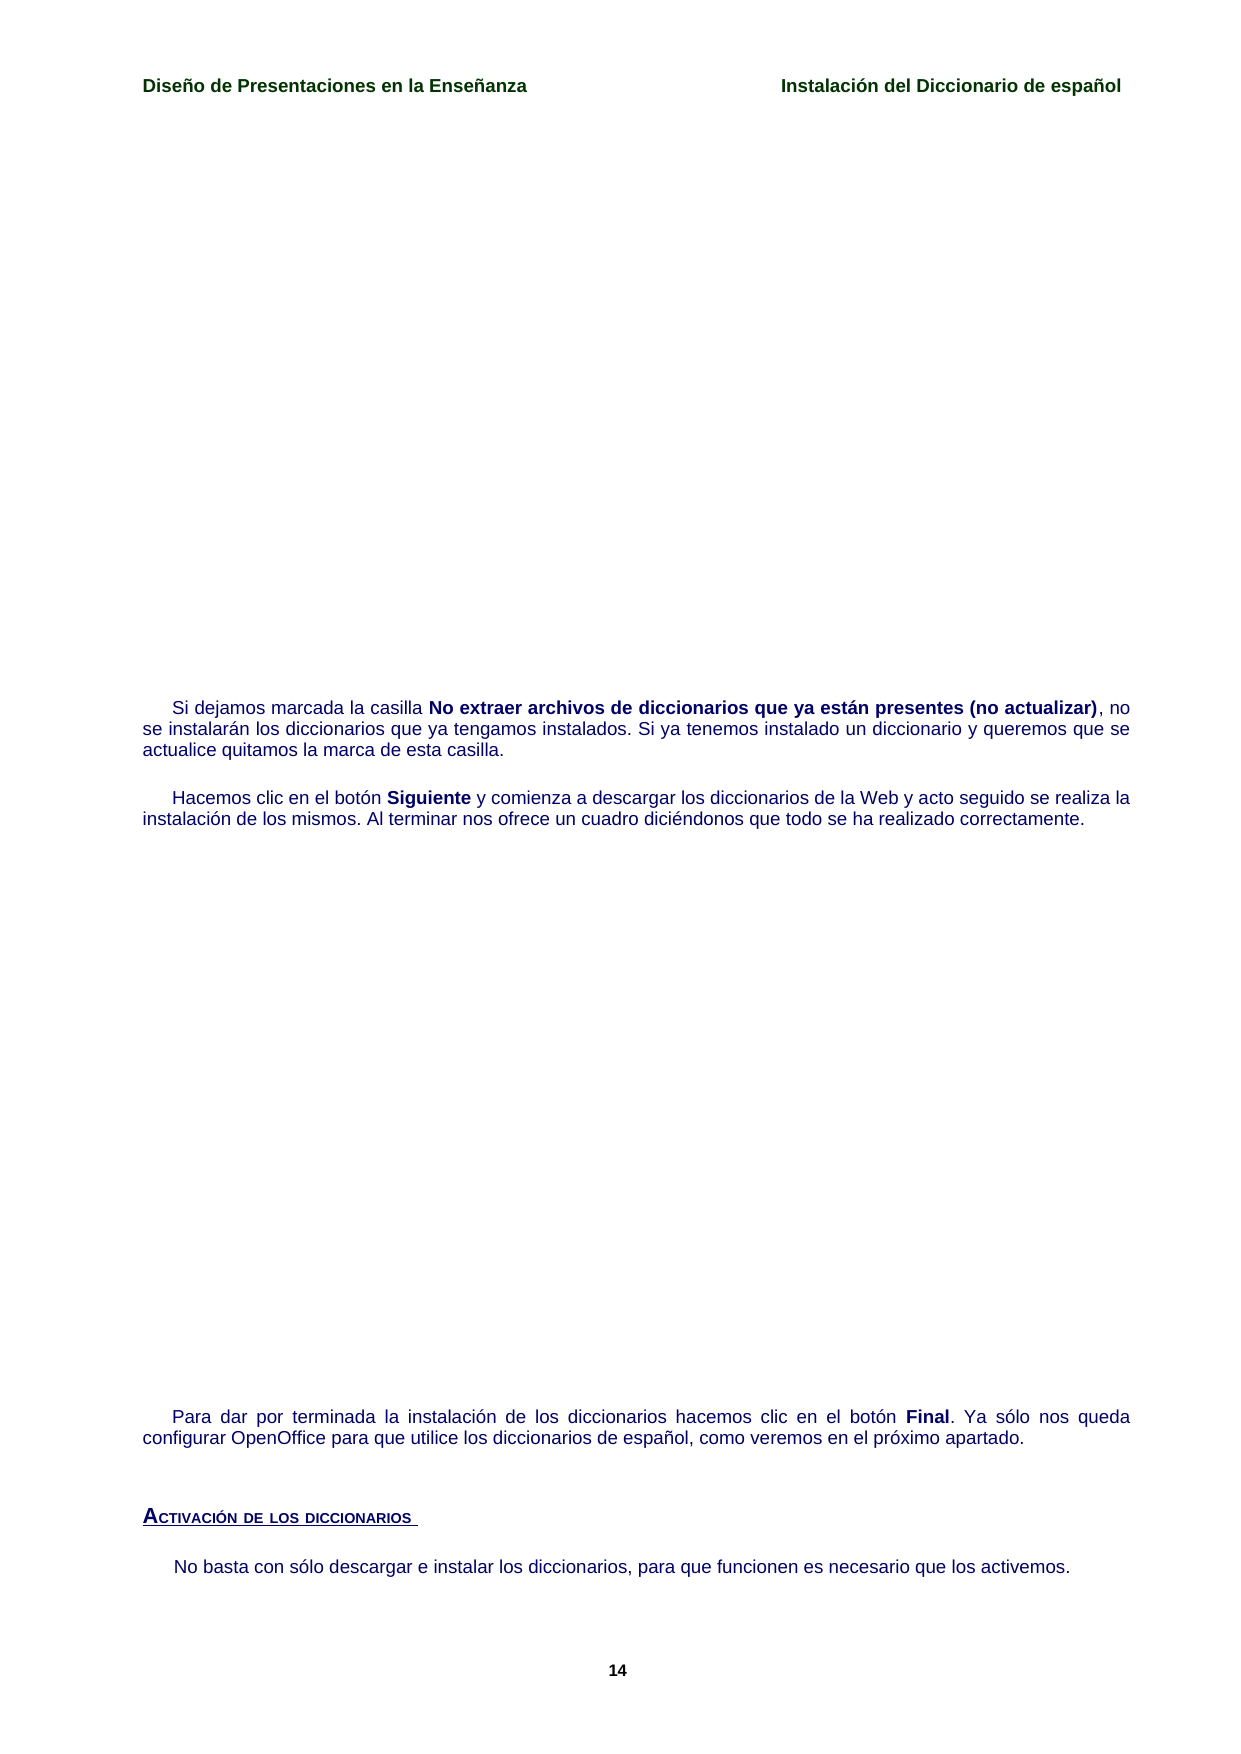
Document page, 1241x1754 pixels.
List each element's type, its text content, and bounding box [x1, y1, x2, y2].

table_cell Hacemos clic en el botón Siguiente y comienza a descargar los diccionarios de la Web y acto seguido se realiza la instalación de los mismos. Al terminar nos ofrece un cuadro diciéndonos que todo se ha realizado correctamente. [143, 788, 1130, 829]
table_cell [143, 1529, 1130, 1556]
table_cell No basta con sólo descargar e instalar los diccionarios, para que funcionen es necesario que los activemos. [143, 1556, 1130, 1577]
table_cell [143, 830, 1130, 857]
table_cell [143, 760, 1130, 788]
table_cell [143, 148, 1130, 669]
table_cell Para dar por terminada la instalación de los diccionarios hacemos clic en el botón Final. Ya sólo nos queda configurar OpenOffice para que utilice los diccionarios de español, como veremos en el próximo apartado. [143, 1407, 1130, 1449]
table_cell [143, 1379, 1130, 1407]
table_cell Si dejamos marcada la casilla No extraer archivos de diccionarios que ya están presentes (no actualizar), no se instalarán los diccionarios que ya tengamos instalados. Si ya tenemos instalado un diccionario y queremos que se actualice quitamos la marca de esta casilla. [143, 697, 1130, 760]
table_cell [143, 857, 1130, 1379]
table_cell [143, 670, 1130, 697]
table_cell Activación de los diccionarios [143, 1504, 1130, 1529]
table_cell [143, 1577, 1130, 1605]
table_header [143, 1476, 1130, 1504]
